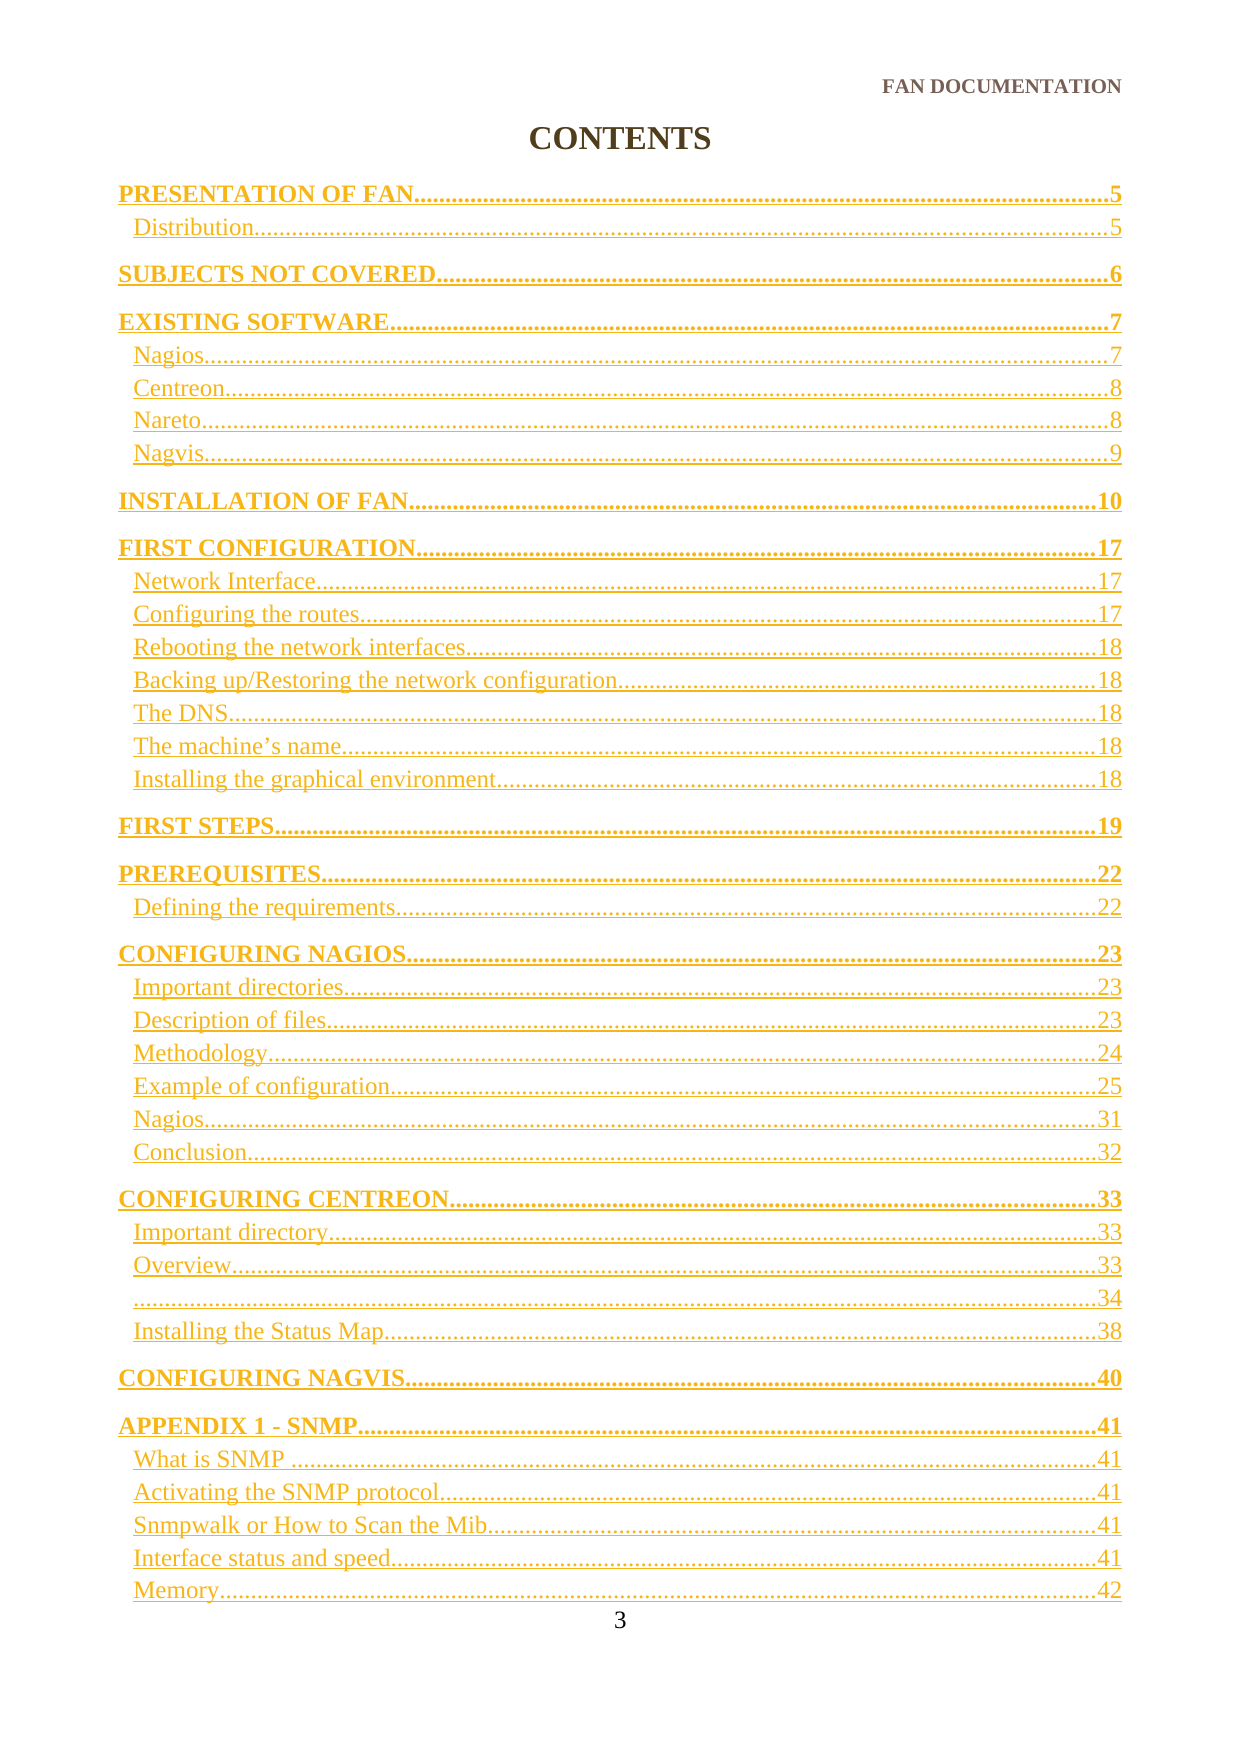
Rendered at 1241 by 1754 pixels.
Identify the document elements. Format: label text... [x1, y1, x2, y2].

text Snmpwalk or How to Scan the Mib 41 [133, 1510, 1122, 1535]
text CONFIGURing NAGIOS 23 [118, 939, 1122, 964]
text Configuring the routes 17 [133, 599, 1122, 624]
text Network Interface 17 [133, 566, 1122, 591]
text 34 [133, 1283, 1122, 1308]
text CONFIGURIng Nagvis 40 [118, 1363, 1122, 1388]
text Important directories 23 [133, 972, 1122, 997]
text Installing the Status Map 38 [133, 1316, 1122, 1341]
text Nareto 8 [133, 406, 1122, 431]
text Overview 33 [133, 1250, 1122, 1275]
text Nagios 7 [133, 340, 1122, 365]
text Centreon 8 [133, 373, 1122, 398]
text Example of configuration 25 [133, 1071, 1122, 1096]
text Nagvis 9 [133, 438, 1122, 463]
text The DNS 18 [133, 698, 1122, 723]
text Distribution 5 [133, 212, 1122, 237]
text Appendix 1 - SNMP 41 [118, 1411, 1122, 1436]
text Methodology 24 [133, 1038, 1122, 1063]
text INSTALLATION of FAN 10 [118, 486, 1122, 511]
text SUbjects NOt covered 6 [118, 259, 1122, 284]
text CONTENTS [118, 118, 1122, 156]
text first CONFIGURATION 17 [118, 533, 1122, 558]
text prerequisites 22 [118, 859, 1122, 884]
text Activating the SNMP protocol 41 [133, 1477, 1122, 1502]
text What is SNMP 41 [133, 1444, 1122, 1469]
text Important directory 33 [133, 1217, 1122, 1242]
text Installing the graphical environment 18 [133, 764, 1122, 789]
text Description of files 23 [133, 1005, 1122, 1030]
text CONFIGURing CENTREON 33 [118, 1184, 1122, 1209]
text Nagios 31 [133, 1104, 1122, 1129]
text First steps 19 [118, 811, 1122, 836]
text existing software 7 [118, 307, 1122, 332]
text Memory 42 [133, 1576, 1122, 1601]
text Backing up/Restoring the network configuration 18 [133, 665, 1122, 690]
text PRESENTATION OF FAN 5 [118, 179, 1122, 204]
text The machine’s name 18 [133, 731, 1122, 756]
text Interface status and speed 41 [133, 1543, 1122, 1568]
text Conclusion 32 [133, 1137, 1122, 1162]
text Defining the requirements 22 [133, 892, 1122, 917]
text Rebooting the network interfaces 18 [133, 632, 1122, 657]
